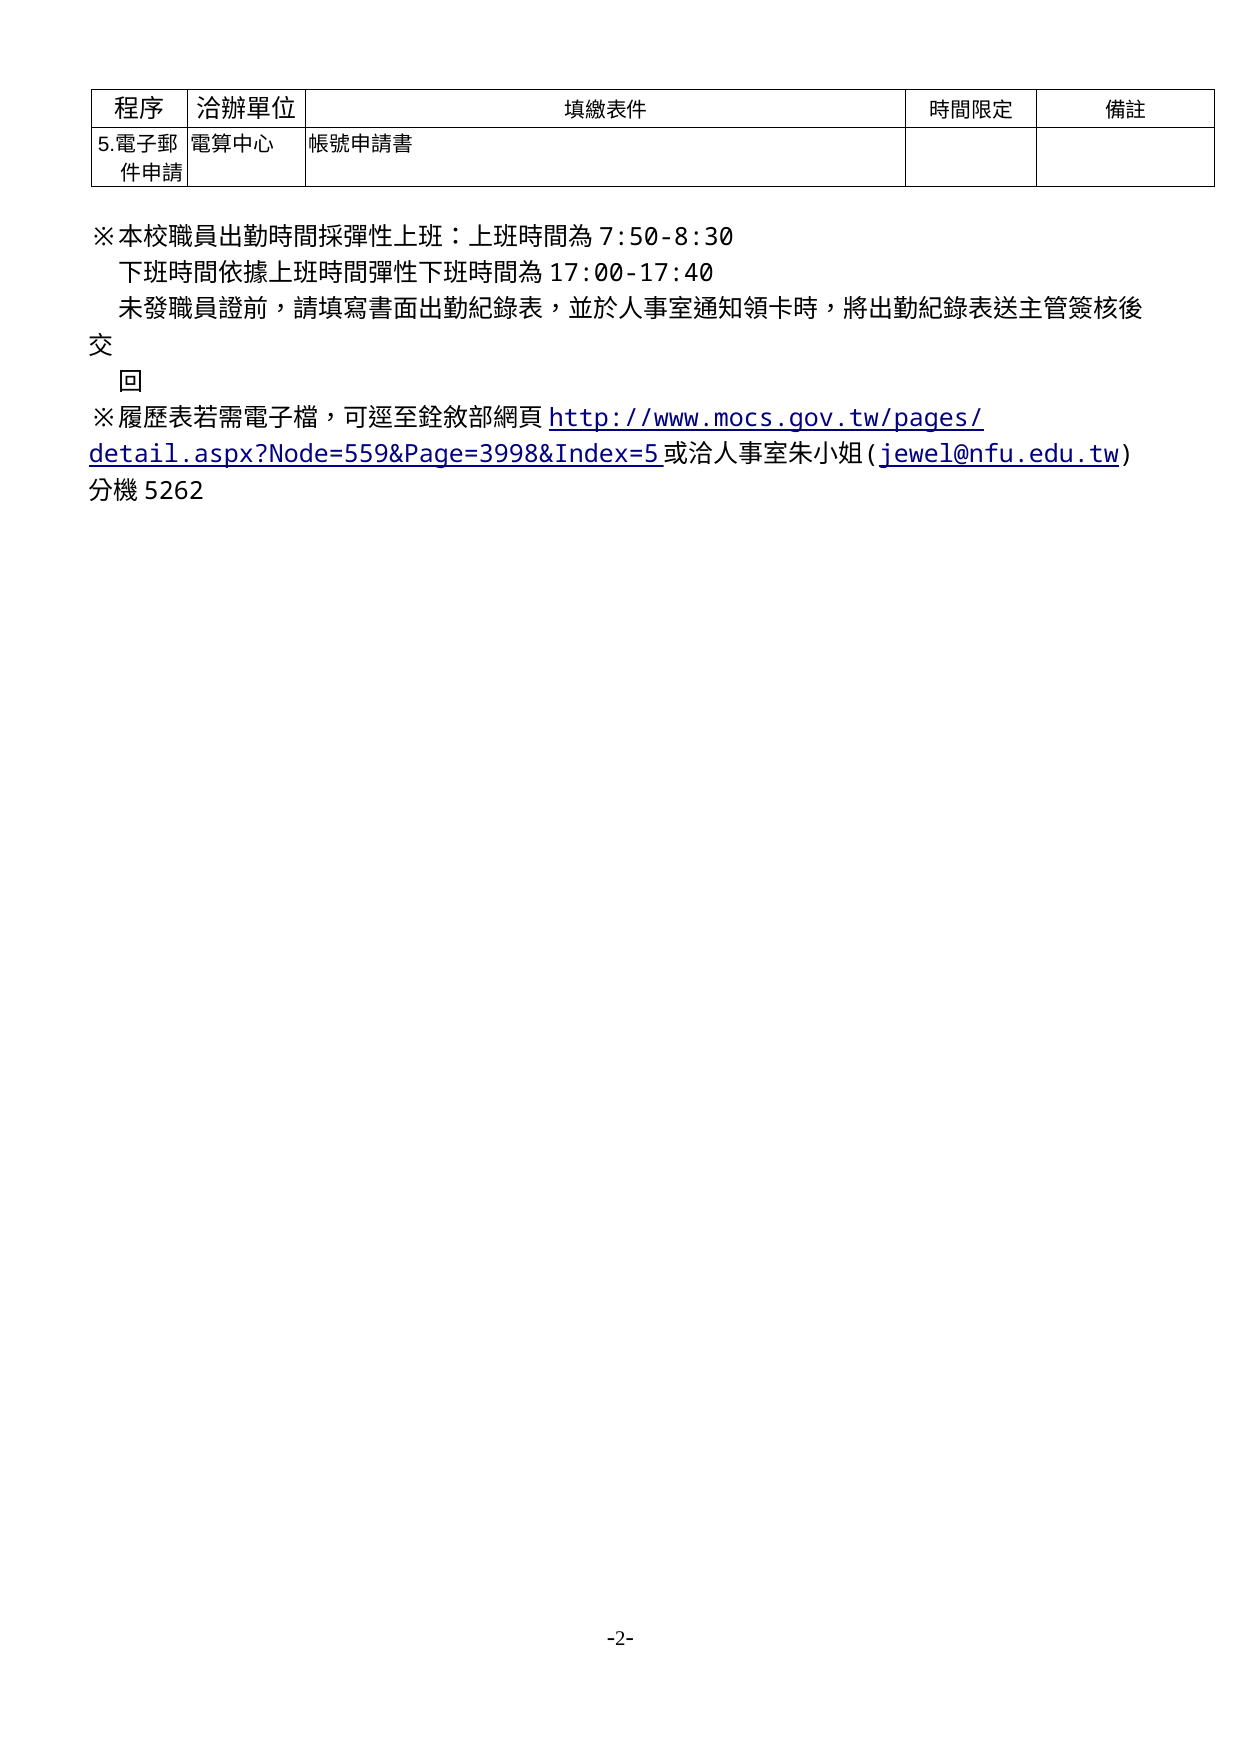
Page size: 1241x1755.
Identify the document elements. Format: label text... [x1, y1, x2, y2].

text 未發職員證前，請填寫書面出勤紀錄表，並於人事室通知領卡時，將出勤紀錄表送主管簽核後交 [89, 289, 1152, 361]
table_header 備註 [1037, 90, 1214, 127]
table_header 填繳表件 [306, 90, 905, 127]
text ※履歷表若需電子檔，可逕至銓敘部網頁http://www.mocs.gov.tw/pages/detail.aspx?Node=559&Page=3998&Index=5或洽人事室朱小姐(jewel@nfu.edu.tw) 分機5262 [89, 398, 1152, 506]
table_cell 電算中心 [188, 128, 305, 186]
table_header 時間限定 [906, 90, 1036, 127]
table_cell 帳號申請書 [306, 128, 905, 186]
table_cell [1037, 128, 1214, 186]
table_header 洽辦單位 [188, 90, 305, 127]
text ※本校職員出勤時間採彈性上班：上班時間為7:50-8:30 [89, 216, 1152, 253]
table_cell 5.電子郵件申請 [92, 128, 187, 186]
text 下班時間依據上班時間彈性下班時間為17:00-17:40 [89, 253, 1152, 289]
table_cell [906, 128, 1036, 186]
text 回 [89, 361, 1152, 398]
table_header 程序 [92, 90, 187, 127]
